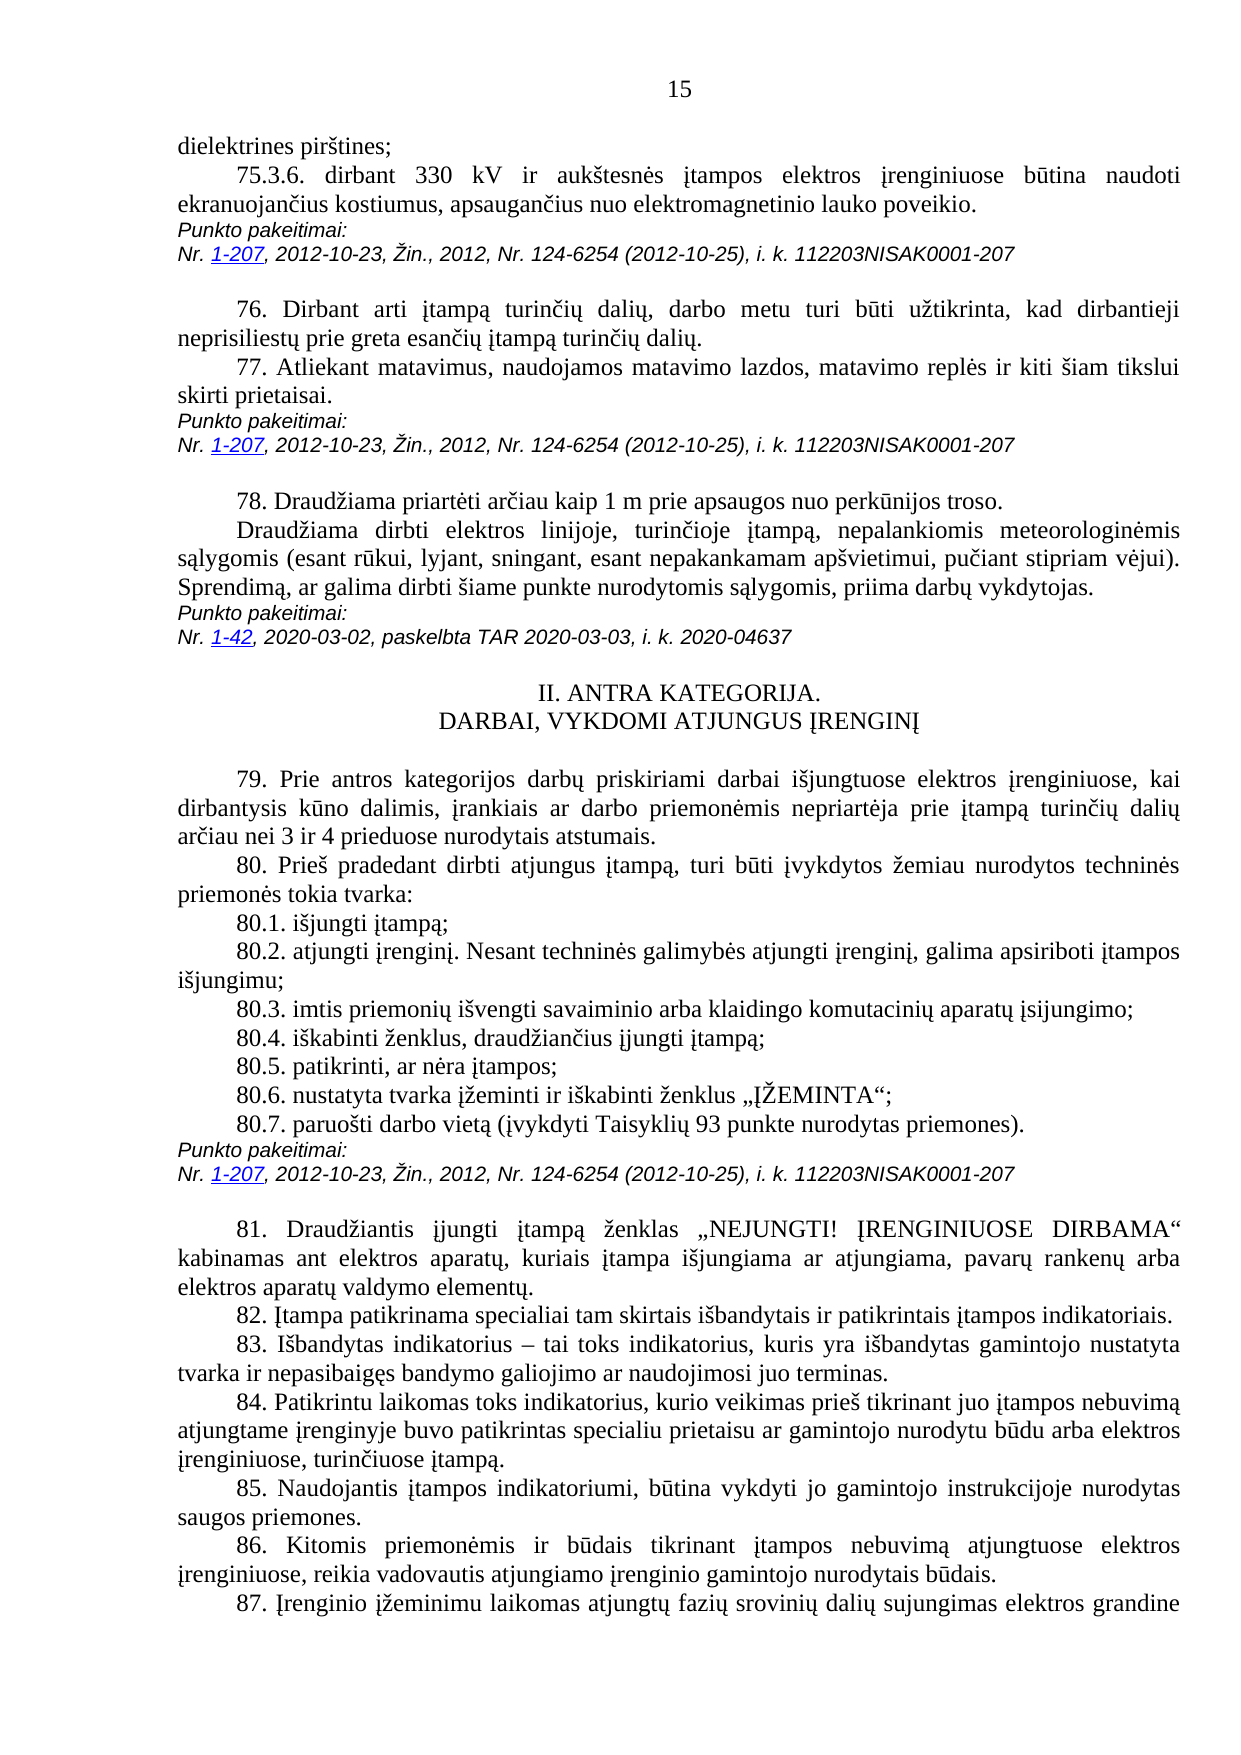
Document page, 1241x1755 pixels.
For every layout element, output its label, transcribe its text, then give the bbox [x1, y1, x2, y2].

text 80.3. imtis priemonių išvengti savaiminio arba klaidingo komutacinių aparatų įsijungimo; [177, 994, 1181, 1023]
text Punkto pakeitimai: [177, 601, 1181, 625]
text Nr. 1-42, 2020-03-02, paskelbta TAR 2020-03-03, i. k. 2020-04637 [177, 625, 1181, 649]
text 75.3.6. dirbant 330 kV ir aukštesnės įtampos elektros įrenginiuose būtina naudoti ekranuojančius kostiumus, apsaugančius nuo elektromagnetinio lauko poveikio. [177, 160, 1181, 218]
text 80.2. atjungti įrenginį. Nesant techninės galimybės atjungti įrenginį, galima apsiriboti įtampos išjungimu; [177, 936, 1181, 994]
text dielektrines pirštines; [177, 131, 1181, 160]
text Nr. 1-207, 2012-10-23, Žin., 2012, Nr. 124-6254 (2012-10-25), i. k. 112203NISAK0001-207 [177, 433, 1181, 457]
text 82. Įtampa patikrinama specialiai tam skirtais išbandytais ir patikrintais įtampos indikatoriais. [177, 1301, 1181, 1329]
text 76. Dirbant arti įtampą turinčių dalių, darbo metu turi būti užtikrinta, kad dirbantieji neprisiliestų prie greta esančių įtampą turinčių dalių. [177, 294, 1181, 352]
text Punkto pakeitimai: [177, 409, 1181, 433]
text 87. Įrenginio įžeminimu laikomas atjungtų fazių srovinių dalių sujungimas elektros grandine [177, 1588, 1181, 1617]
text 83. Išbandytas indikatorius – tai toks indikatorius, kuris yra išbandytas gamintojo nustatyta tvarka ir nepasibaigęs bandymo galiojimo ar naudojimosi juo terminas. [177, 1329, 1181, 1387]
text II. ANTRA KATEGORIJA. [177, 678, 1181, 706]
text 80.6. nustatyta tvarka įžeminti ir iškabinti ženklus „ĮŽEMINTA“; [177, 1080, 1181, 1109]
text 80.1. išjungti įtampą; [177, 908, 1181, 936]
text 78. Draudžiama priartėti arčiau kaip 1 m prie apsaugos nuo perkūnijos troso. [177, 486, 1181, 515]
text 80.4. iškabinti ženklus, draudžiančius įjungti įtampą; [177, 1023, 1181, 1051]
text 77. Atliekant matavimus, naudojamos matavimo lazdos, matavimo replės ir kiti šiam tikslui skirti prietaisai. [177, 352, 1181, 409]
text 80.5. patikrinti, ar nėra įtampos; [177, 1051, 1181, 1080]
text Nr. 1-207, 2012-10-23, Žin., 2012, Nr. 124-6254 (2012-10-25), i. k. 112203NISAK0001-207 [177, 1162, 1181, 1186]
text 80.7. paruošti darbo vietą (įvykdyti Taisyklių 93 punkte nurodytas priemones). [177, 1109, 1181, 1138]
text 85. Naudojantis įtampos indikatoriumi, būtina vykdyti jo gamintojo instrukcijoje nurodytas saugos priemones. [177, 1473, 1181, 1531]
text Punkto pakeitimai: [177, 1138, 1181, 1162]
text DARBAI, VYKDOMI ATJUNGUS ĮRENGINĮ [177, 706, 1181, 735]
text Nr. 1-207, 2012-10-23, Žin., 2012, Nr. 124-6254 (2012-10-25), i. k. 112203NISAK0001-207 [177, 242, 1181, 266]
text 84. Patikrintu laikomas toks indikatorius, kurio veikimas prieš tikrinant juo įtampos nebuvimą atjungtame įrenginyje buvo patikrintas specialiu prietaisu ar gamintojo nurodytu būdu arba elektros įrenginiuose, turinčiuose įtampą. [177, 1387, 1181, 1473]
text Draudžiama dirbti elektros linijoje, turinčioje įtampą, nepalankiomis meteorologinėmis sąlygomis (esant rūkui, lyjant, sningant, esant nepakankamam apšvietimui, pučiant stipriam vėjui). Sprendimą, ar galima dirbti šiame punkte nurodytomis sąlygomis, priima darbų vykdytojas. [177, 515, 1181, 601]
text 79. Prie antros kategorijos darbų priskiriami darbai išjungtuose elektros įrenginiuose, kai dirbantysis kūno dalimis, įrankiais ar darbo priemonėmis nepriartėja prie įtampą turinčių dalių arčiau nei 3 ir 4 prieduose nurodytais atstumais. [177, 764, 1181, 850]
text 80. Prieš pradedant dirbti atjungus įtampą, turi būti įvykdytos žemiau nurodytos techninės priemonės tokia tvarka: [177, 850, 1181, 908]
text 81. Draudžiantis įjungti įtampą ženklas „Nejungti! Įrenginiuose dirbama“ kabinamas ant elektros aparatų, kuriais įtampa išjungiama ar atjungiama, pavarų rankenų arba elektros aparatų valdymo elementų. [177, 1214, 1181, 1301]
text Punkto pakeitimai: [177, 218, 1181, 242]
text 86. Kitomis priemonėmis ir būdais tikrinant įtampos nebuvimą atjungtuose elektros įrenginiuose, reikia vadovautis atjungiamo įrenginio gamintojo nurodytais būdais. [177, 1531, 1181, 1588]
